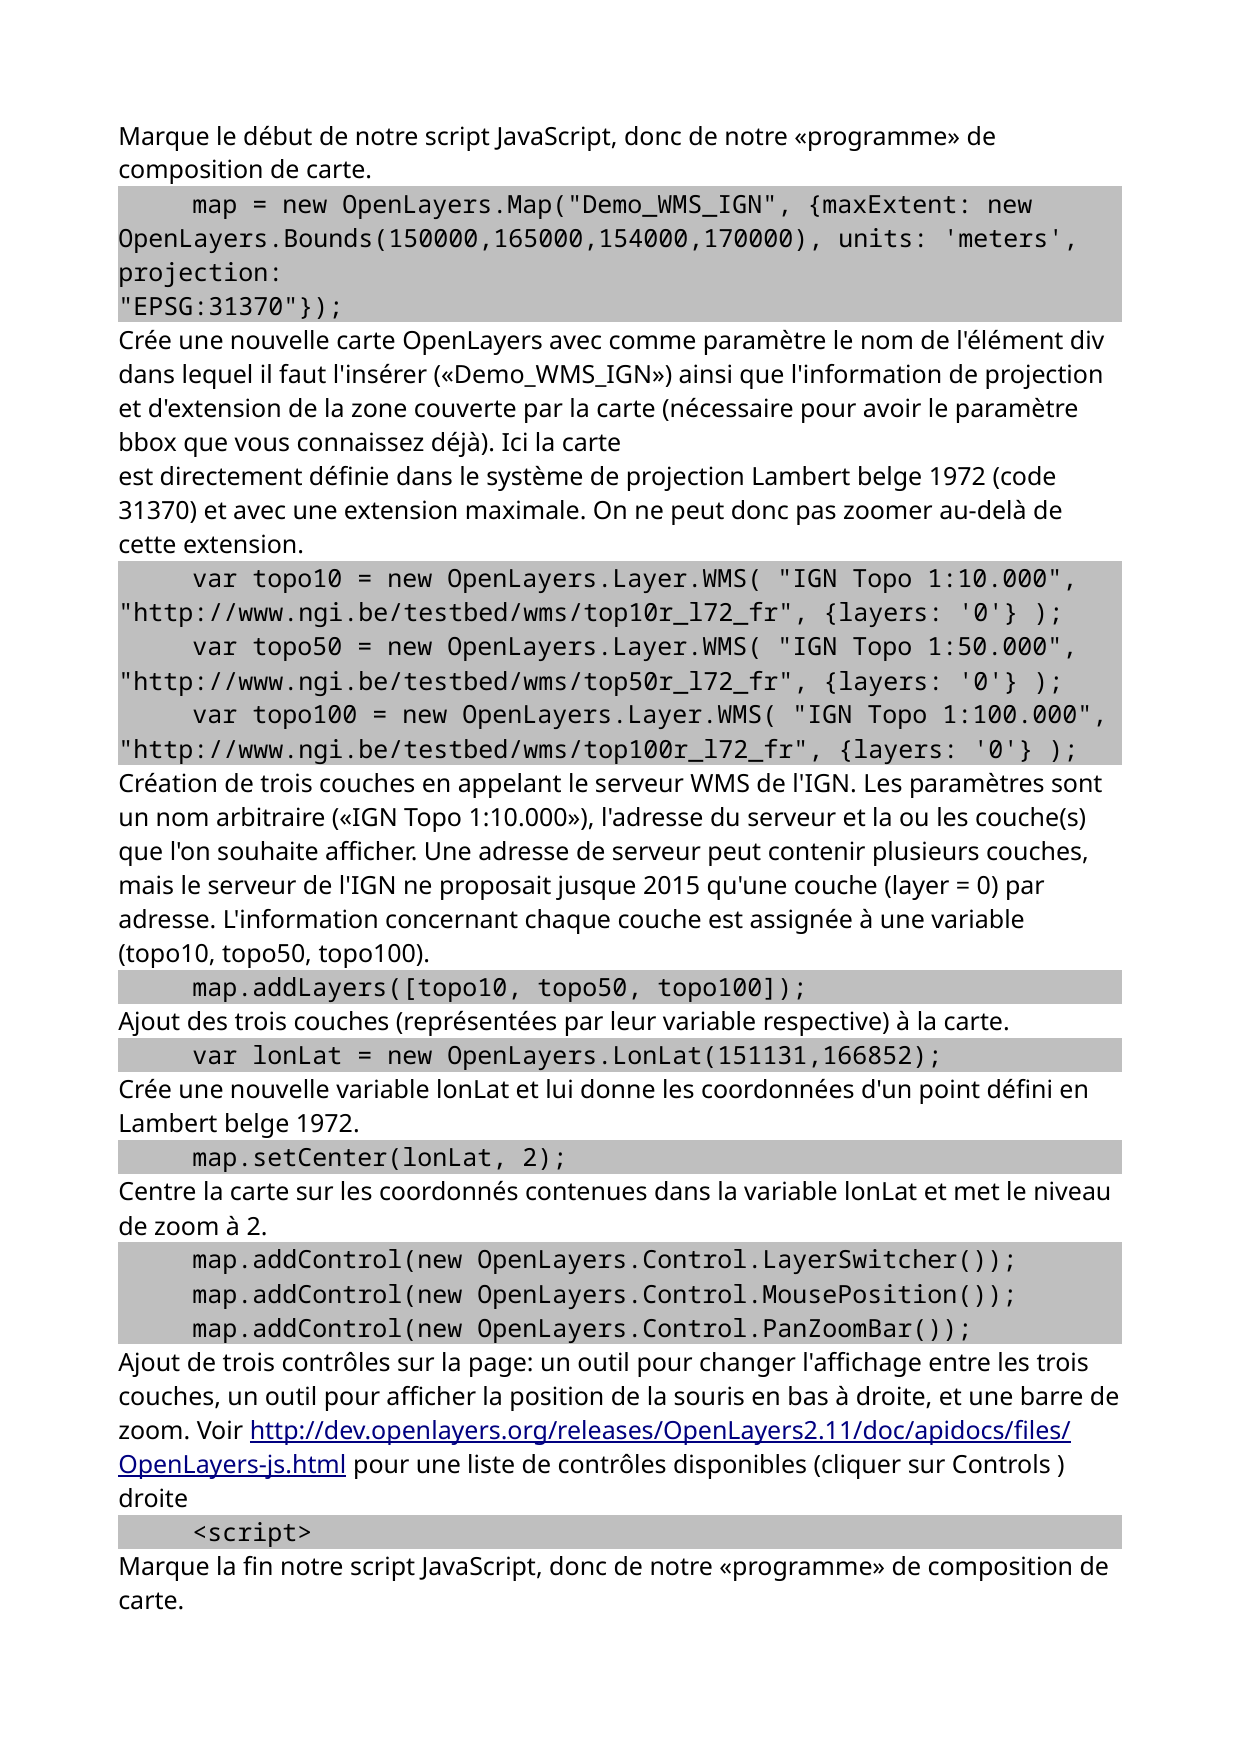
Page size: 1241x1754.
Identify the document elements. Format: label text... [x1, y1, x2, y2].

text "http://www.ngi.be/testbed/wms/top10r_l72_fr", {layers: '0'} ); [118, 595, 1122, 629]
text "http://www.ngi.be/testbed/wms/top100r_l72_fr", {layers: '0'} ); [118, 731, 1122, 765]
text Ajout des trois couches (représentées par leur variable respective) à la carte. [118, 1004, 1122, 1038]
text map.addControl(new OpenLayers.Control.MousePosition()); [118, 1276, 1122, 1310]
text map.addLayers([topo10, topo50, topo100]); [118, 970, 1122, 1004]
text Ajout de trois contrôles sur la page: un outil pour changer l'affichage entre les trois couches, un outil pour afficher la position de la souris en bas à droite, et une barre de zoom. Voir http://dev.openlayers.org/releases/OpenLayers2.11/doc/apidocs/files/OpenLayers-js.html pour une liste de contrôles disponibles (cliquer sur Controls ) droite [118, 1344, 1122, 1515]
text Crée une nouvelle variable lonLat et lui donne les coordonnées d'un point défini en Lambert belge 1972. [118, 1072, 1122, 1140]
text var topo10 = new OpenLayers.Layer.WMS( "IGN Topo 1:10.000", [118, 561, 1122, 595]
text Crée une nouvelle carte OpenLayers avec comme paramètre le nom de l'élément div dans lequel il faut l'insérer («Demo_WMS_IGN») ainsi que l'information de projection et d'extension de la zone couverte par la carte (nécessaire pour avoir le paramètre bbox que vous connaissez déjà). Ici la carte [118, 322, 1122, 459]
text Centre la carte sur les coordonnés contenues dans la variable lonLat et met le niveau de zoom à 2. [118, 1174, 1122, 1242]
text OpenLayers.Bounds(150000,165000,154000,170000), units: 'meters', projection: [118, 220, 1122, 288]
text var topo100 = new OpenLayers.Layer.WMS( "IGN Topo 1:100.000", [118, 697, 1122, 731]
text Marque le début de notre script JavaScript, donc de notre «programme» de composition de carte. [118, 118, 1122, 186]
text var lonLat = new OpenLayers.LonLat(151131,166852); [118, 1038, 1122, 1072]
text "EPSG:31370"}); [118, 288, 1122, 322]
text Marque la fin notre script JavaScript, donc de notre «programme» de composition de carte. [118, 1549, 1122, 1617]
text map = new OpenLayers.Map("Demo_WMS_IGN", {maxExtent: new [118, 186, 1122, 220]
text map.addControl(new OpenLayers.Control.PanZoomBar()); [118, 1310, 1122, 1344]
text "http://www.ngi.be/testbed/wms/top50r_l72_fr", {layers: '0'} ); [118, 663, 1122, 697]
text <script> [118, 1515, 1122, 1549]
text est directement définie dans le système de projection Lambert belge 1972 (code 31370) et avec une extension maximale. On ne peut donc pas zoomer au-delà de cette extension. [118, 459, 1122, 561]
text Création de trois couches en appelant le serveur WMS de l'IGN. Les paramètres sont un nom arbitraire («IGN Topo 1:10.000»), l'adresse du serveur et la ou les couche(s) que l'on souhaite afficher. Une adresse de serveur peut contenir plusieurs couches, mais le serveur de l'IGN ne proposait jusque 2015 qu'une couche (layer = 0) par adresse. L'information concernant chaque couche est assignée à une variable (topo10, topo50, topo100). [118, 765, 1122, 970]
text map.setCenter(lonLat, 2); [118, 1140, 1122, 1174]
text var topo50 = new OpenLayers.Layer.WMS( "IGN Topo 1:50.000", [118, 629, 1122, 663]
text map.addControl(new OpenLayers.Control.LayerSwitcher()); [118, 1242, 1122, 1276]
